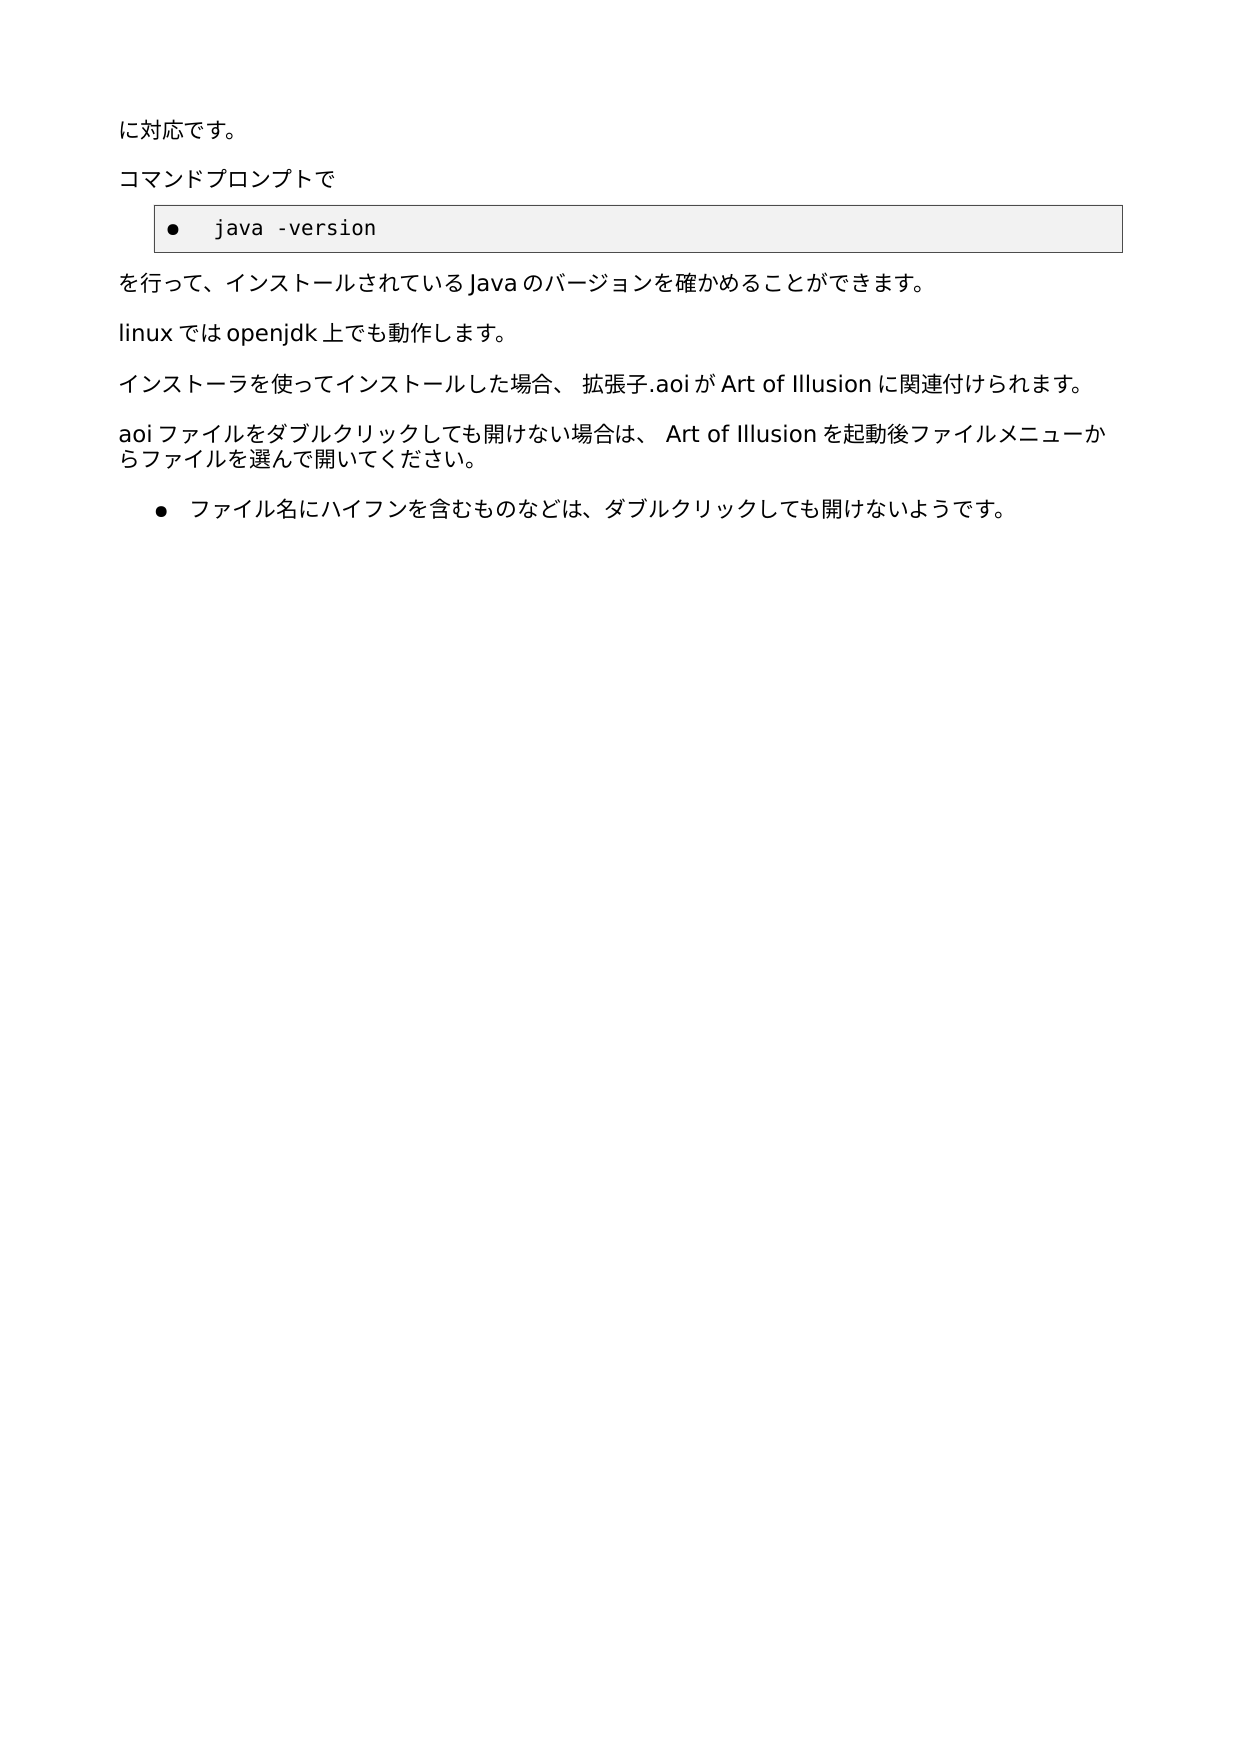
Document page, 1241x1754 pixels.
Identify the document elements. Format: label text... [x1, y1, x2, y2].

list ファイル名にハイフンを含むものなどは、ダブルクリックしても開けないようです。 [153, 497, 1122, 522]
list java -version [155, 206, 1122, 252]
text を行って、インストールされているJavaのバージョンを確かめることができます。 [118, 270, 1122, 297]
text コマンドプロンプトで [118, 167, 1122, 193]
text aoiファイルをダブルクリックしても開けない場合は、 Art of Illusionを起動後ファイルメニューからファイルを選んで開いてください。 [118, 421, 1122, 473]
text に対応です。 [118, 118, 1122, 144]
text インストーラを使ってインストールした場合、 拡張子.aoiがArt of Illusionに関連付けられます。 [118, 371, 1122, 397]
text linuxではopenjdk上でも動作します。 [118, 321, 1122, 347]
